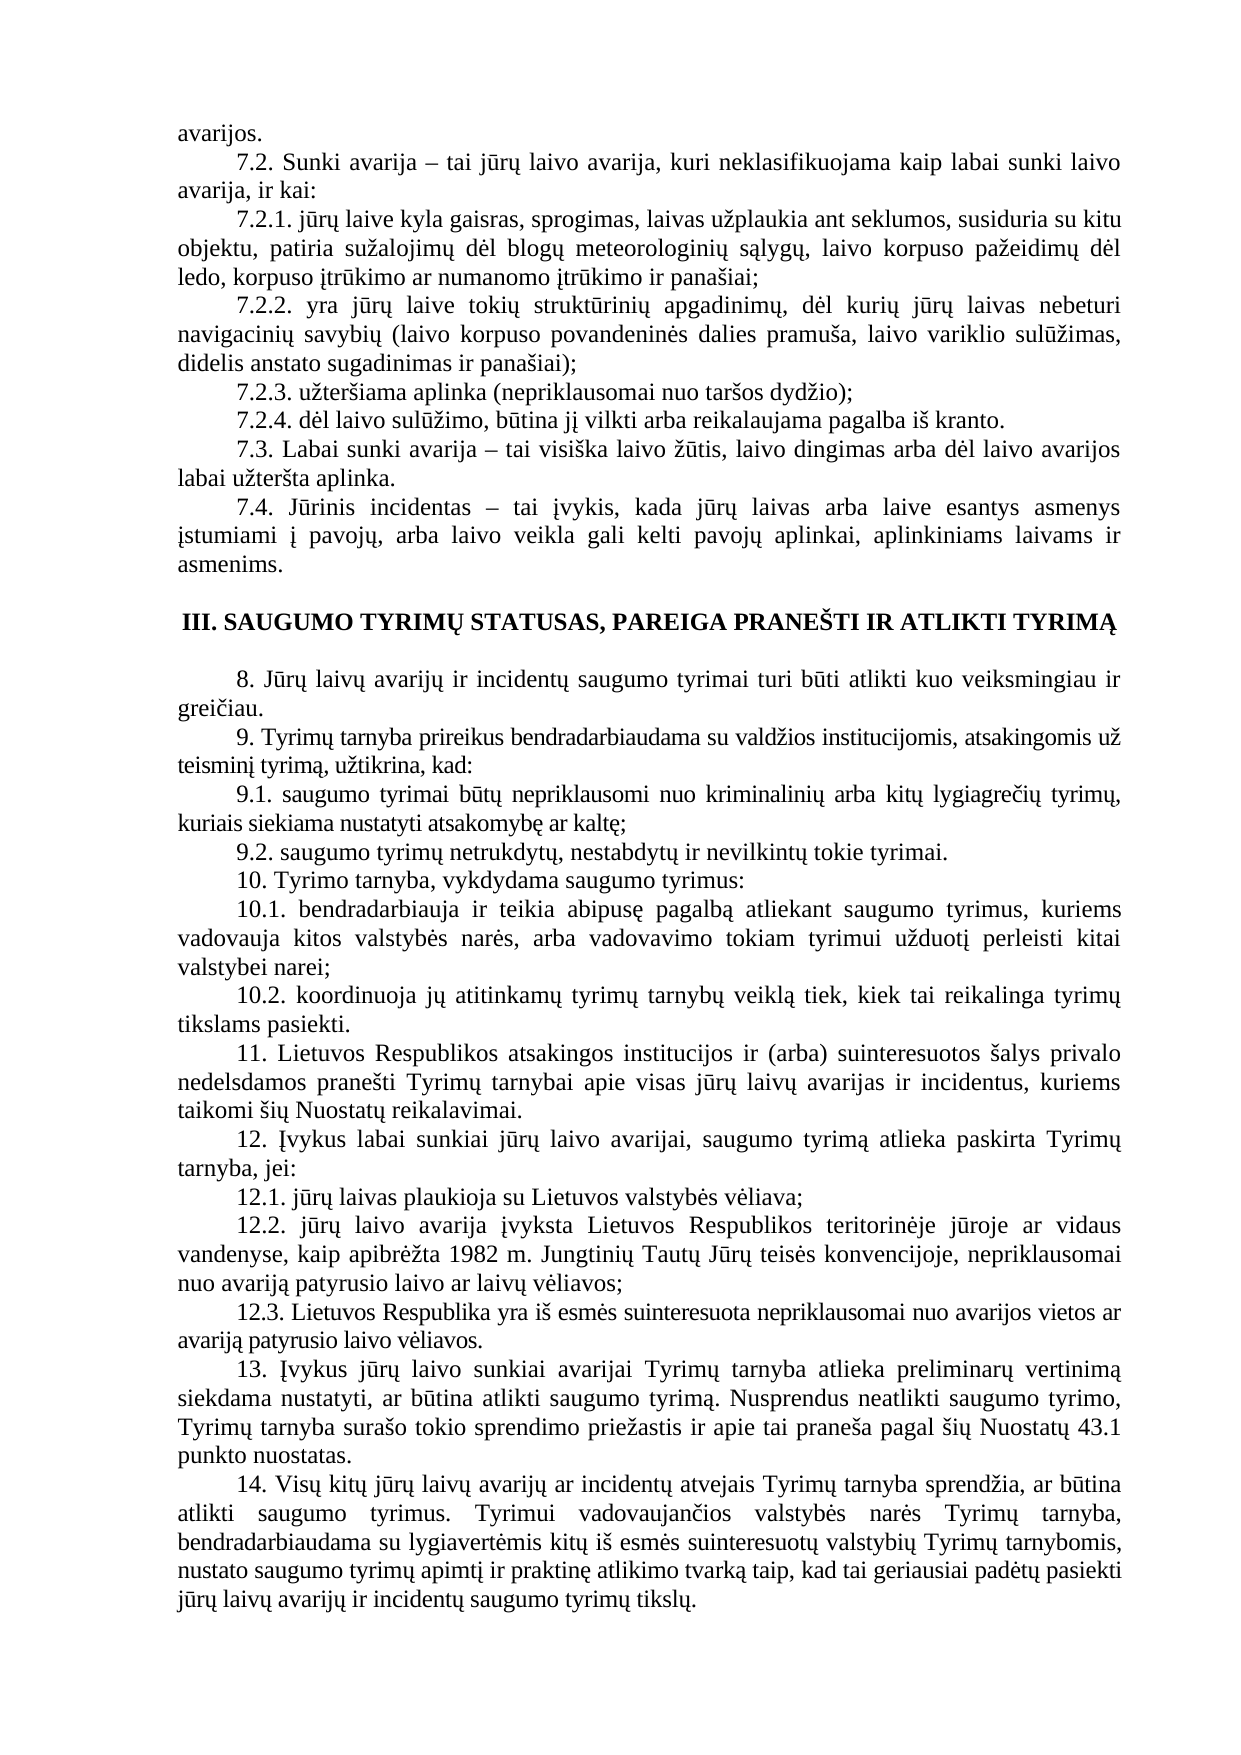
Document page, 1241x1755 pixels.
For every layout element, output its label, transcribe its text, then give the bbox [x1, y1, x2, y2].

text 7.2.1. jūrų laive kyla gaisras, sprogimas, laivas užplaukia ant seklumos, susiduria su kitu objektu, patiria sužalojimų dėl blogų meteorologinių sąlygų, laivo korpuso pažeidimų dėl ledo, korpuso įtrūkimo ar numanomo įtrūkimo ir panašiai; [177, 204, 1122, 291]
text 11. Lietuvos Respublikos atsakingos institucijos ir (arba) suinteresuotos šalys privalo nedelsdamos pranešti Tyrimų tarnybai apie visas jūrų laivų avarijas ir incidentus, kuriems taikomi šių Nuostatų reikalavimai. [177, 1038, 1122, 1124]
text 14. Visų kitų jūrų laivų avarijų ar incidentų atvejais Tyrimų tarnyba sprendžia, ar būtina atlikti saugumo tyrimus. Tyrimui vadovaujančios valstybės narės Tyrimų tarnyba, bendradarbiaudama su lygiavertėmis kitų iš esmės suinteresuotų valstybių Tyrimų tarnybomis, nustato saugumo tyrimų apimtį ir praktinę atlikimo tvarką taip, kad tai geriausiai padėtų pasiekti jūrų laivų avarijų ir incidentų saugumo tyrimų tikslų. [177, 1469, 1122, 1613]
text 7.2.4. dėl laivo sulūžimo, būtina jį vilkti arba reikalaujama pagalba iš kranto. [177, 406, 1122, 434]
text 7.4. Jūrinis incidentas – tai įvykis, kada jūrų laivas arba laive esantys asmenys įstumiami į pavojų, arba laivo veikla gali kelti pavojų aplinkai, aplinkiniams laivams ir asmenims. [177, 492, 1122, 578]
text 10.2. koordinuoja jų atitinkamų tyrimų tarnybų veiklą tiek, kiek tai reikalinga tyrimų tikslams pasiekti. [177, 981, 1122, 1038]
text 12. Įvykus labai sunkiai jūrų laivo avarijai, saugumo tyrimą atlieka paskirta Tyrimų tarnyba, jei: [177, 1124, 1122, 1182]
text 12.1. jūrų laivas plaukioja su Lietuvos valstybės vėliava; [177, 1182, 1122, 1211]
text 9. Tyrimų tarnyba prireikus bendradarbiaudama su valdžios institucijomis, atsakingomis už teisminį tyrimą, užtikrina, kad: [177, 722, 1122, 779]
text 7.2.3. užteršiama aplinka (nepriklausomai nuo taršos dydžio); [177, 377, 1122, 406]
text 7.2. Sunki avarija – tai jūrų laivo avarija, kuri neklasifikuojama kaip labai sunki laivo avarija, ir kai: [177, 147, 1122, 204]
text 12.2. jūrų laivo avarija įvyksta Lietuvos Respublikos teritorinėje jūroje ar vidaus vandenyse, kaip apibrėžta 1982 m. Jungtinių Tautų Jūrų teisės konvencijoje, nepriklausomai nuo avariją patyrusio laivo ar laivų vėliavos; [177, 1211, 1122, 1297]
text III. SAUGUMO TYRIMŲ STATUSAS, PAREIGA PRANEŠTI IR ATLIKTI TYRIMĄ [177, 607, 1122, 636]
text 7.2.2. yra jūrų laive tokių struktūrinių apgadinimų, dėl kurių jūrų laivas nebeturi navigacinių savybių (laivo korpuso povandeninės dalies pramuša, laivo variklio sulūžimas, didelis anstato sugadinimas ir panašiai); [177, 291, 1122, 377]
text 10.1. bendradarbiauja ir teikia abipusę pagalbą atliekant saugumo tyrimus, kuriems vadovauja kitos valstybės narės, arba vadovavimo tokiam tyrimui užduotį perleisti kitai valstybei narei; [177, 894, 1122, 981]
text avarijos. [177, 118, 1122, 147]
text 9.2. saugumo tyrimų netrukdytų, nestabdytų ir nevilkintų tokie tyrimai. [177, 837, 1122, 866]
text 13. Įvykus jūrų laivo sunkiai avarijai Tyrimų tarnyba atlieka preliminarų vertinimą siekdama nustatyti, ar būtina atlikti saugumo tyrimą. Nusprendus neatlikti saugumo tyrimo, Tyrimų tarnyba surašo tokio sprendimo priežastis ir apie tai praneša pagal šių Nuostatų 43.1 punkto nuostatas. [177, 1354, 1122, 1469]
text 9.1. saugumo tyrimai būtų nepriklausomi nuo kriminalinių arba kitų lygiagrečių tyrimų, kuriais siekiama nustatyti atsakomybę ar kaltę; [177, 779, 1122, 837]
text 12.3. Lietuvos Respublika yra iš esmės suinteresuota nepriklausomai nuo avarijos vietos ar avariją patyrusio laivo vėliavos. [177, 1297, 1122, 1354]
text 10. Tyrimo tarnyba, vykdydama saugumo tyrimus: [177, 866, 1122, 894]
text 7.3. Labai sunki avarija – tai visiška laivo žūtis, laivo dingimas arba dėl laivo avarijos labai užteršta aplinka. [177, 434, 1122, 492]
text 8. Jūrų laivų avarijų ir incidentų saugumo tyrimai turi būti atlikti kuo veiksmingiau ir greičiau. [177, 664, 1122, 722]
